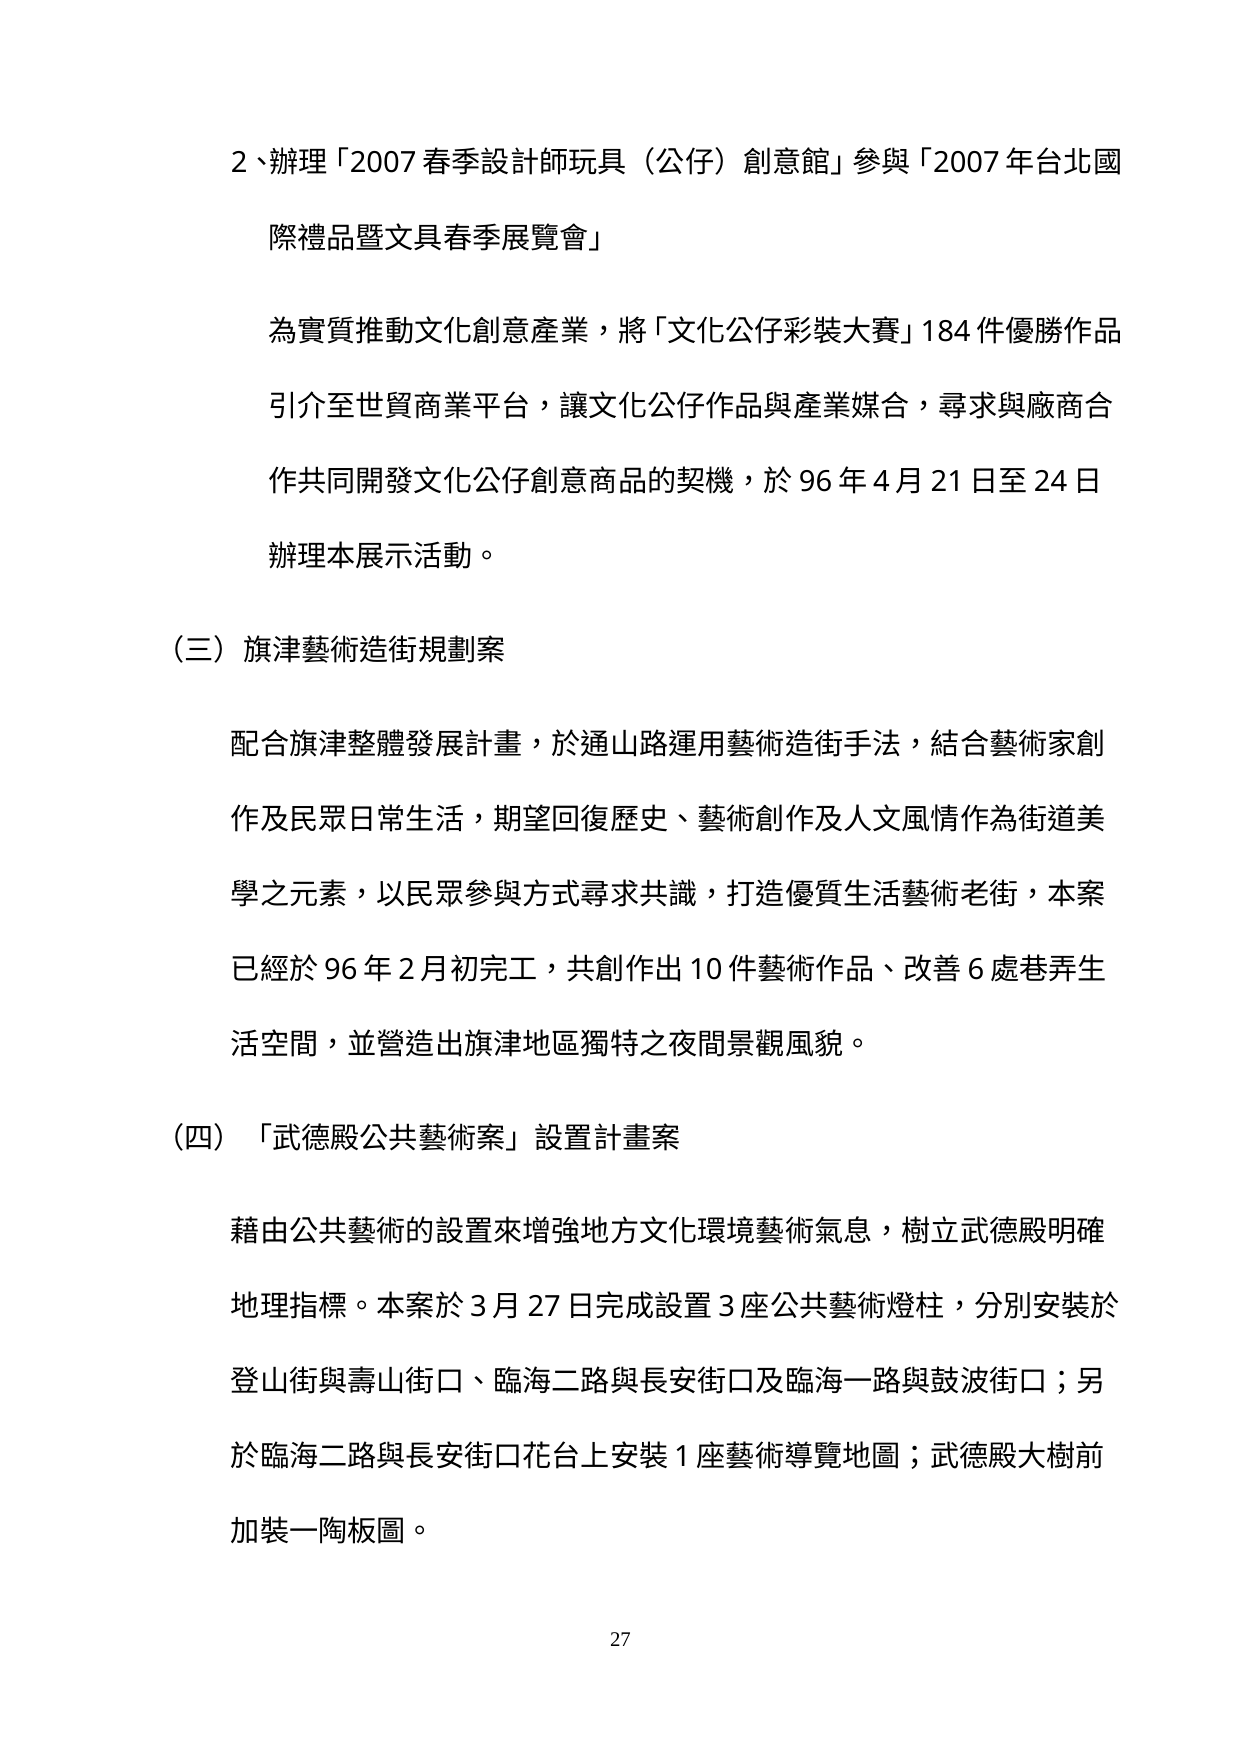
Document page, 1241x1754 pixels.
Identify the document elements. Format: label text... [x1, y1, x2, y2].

text （三）旗津藝術造街規劃案 [118, 610, 1122, 685]
text （四）「武德殿公共藝術案」設置計畫案 [118, 1098, 1122, 1173]
text 配合旗津整體發展計畫，於通山路運用藝術造街手法，結合藝術家創作及民眾日常生活，期望回復歷史、藝術創作及人文風情作為街道美學之元素，以民眾參與方式尋求共識，打造優質生活藝術老街，本案已經於96年2月初完工，共創作出10件藝術作品、改善6處巷弄生活空間，並營造出旗津地區獨特之夜間景觀風貌。 [231, 704, 1122, 1079]
text 藉由公共藝術的設置來增強地方文化環境藝術氣息，樹立武德殿明確地理指標。本案於3月27日完成設置3座公共藝術燈柱，分別安裝於登山街與壽山街口、臨海二路與長安街口及臨海一路與鼓波街口；另於臨海二路與長安街口花台上安裝1座藝術導覽地圖；武德殿大樹前加裝一陶板圖。 [231, 1192, 1122, 1567]
text 為實質推動文化創意產業，將「文化公仔彩裝大賽」184件優勝作品引介至世貿商業平台，讓文化公仔作品與產業媒合，尋求與廠商合作共同開發文化公仔創意商品的契機，於96年4月21日至24日辦理本展示活動。 [268, 292, 1122, 592]
text 2、辦理「2007春季設計師玩具（公仔）創意館」參與「2007年台北國際禮品暨文具春季展覽會」 [231, 123, 1122, 273]
